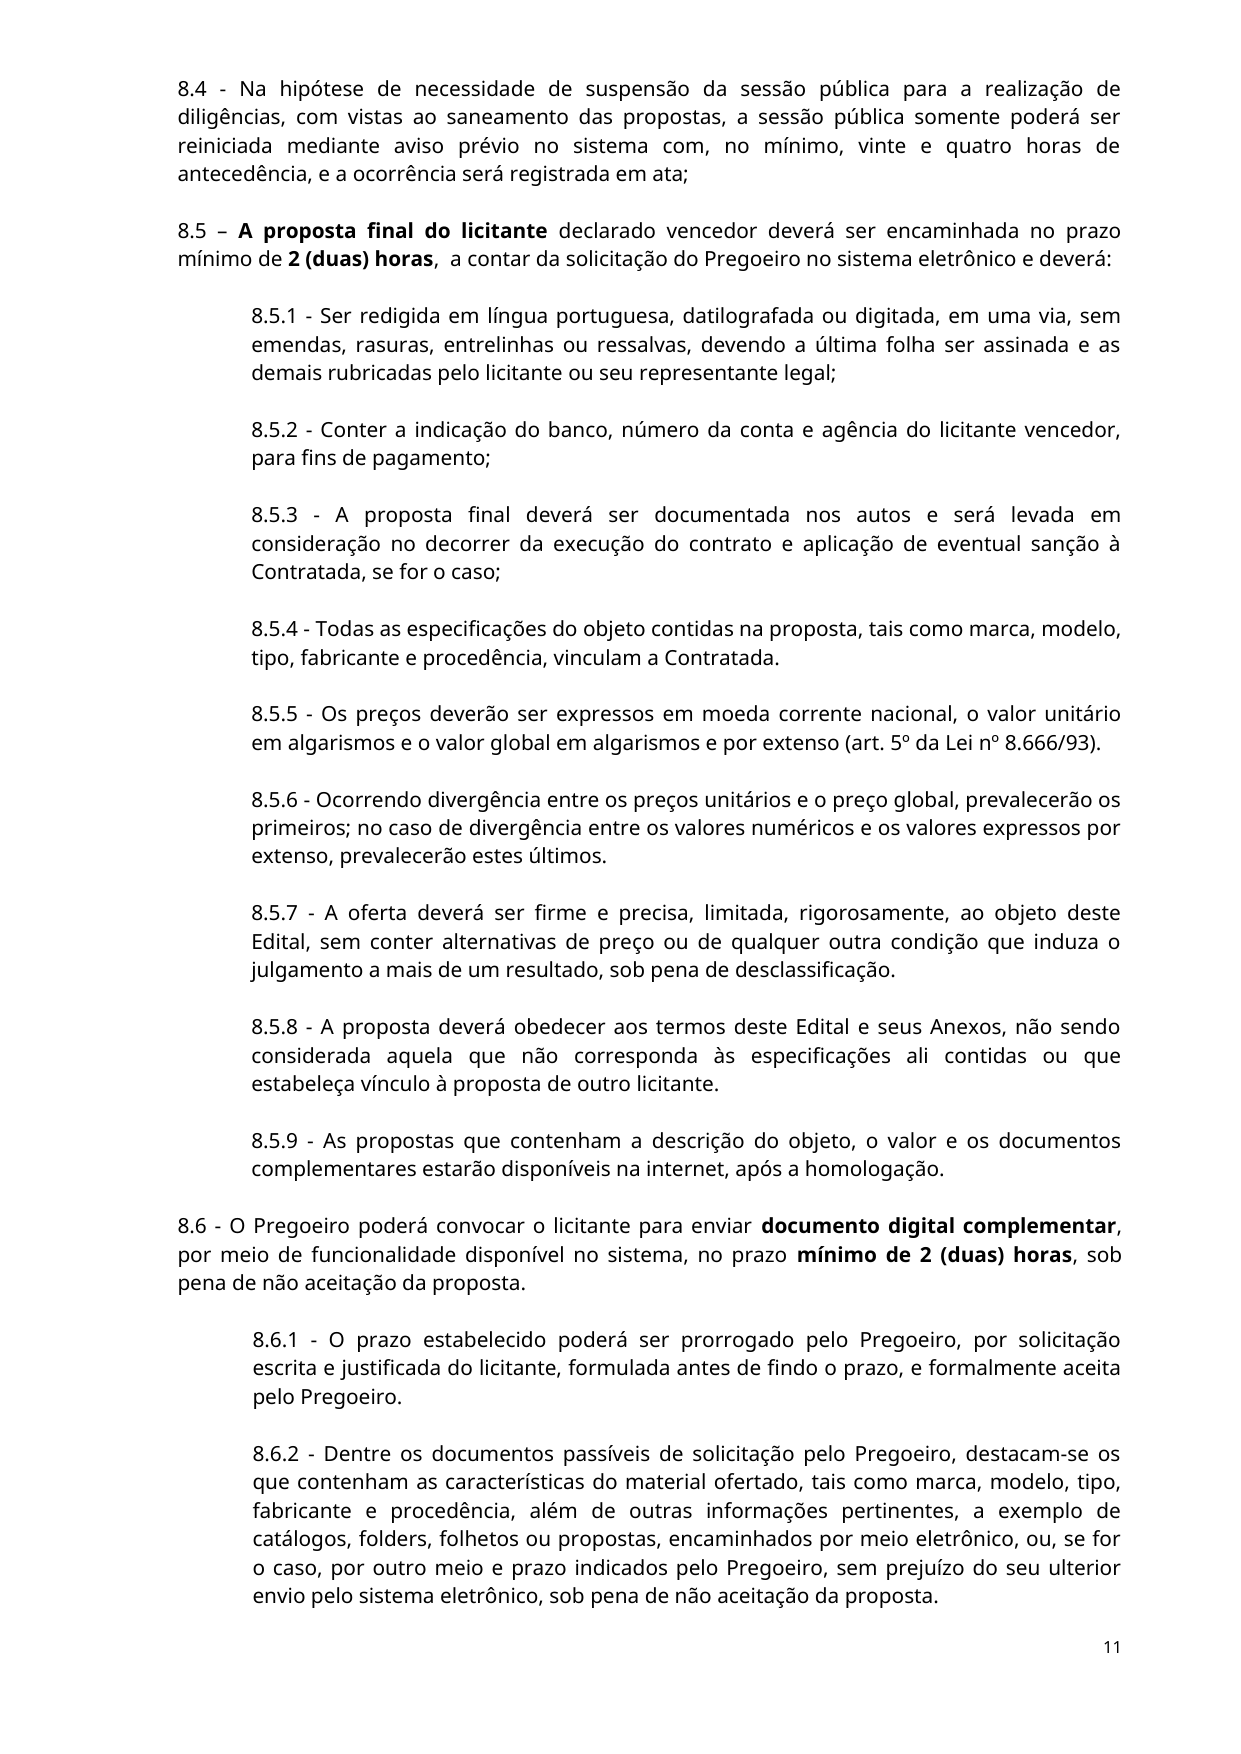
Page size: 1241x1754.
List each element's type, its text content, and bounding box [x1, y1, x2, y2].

text 8.5.3 - A proposta final deverá ser documentada nos autos e será levada em consideração no decorrer da execução do contrato e aplicação de eventual sanção à Contratada, se for o caso; [251, 500, 1122, 586]
text 8.5.2 - Conter a indicação do banco, número da conta e agência do licitante vencedor, para fins de pagamento; [251, 415, 1122, 472]
text 8.6.2 - Dentre os documentos passíveis de solicitação pelo Pregoeiro, destacam-se os que contenham as características do material ofertado, tais como marca, modelo, tipo, fabricante e procedência, além de outras informações pertinentes, a exemplo de catálogos, folders, folhetos ou propostas, encaminhados por meio eletrônico, ou, se for o caso, por outro meio e prazo indicados pelo Pregoeiro, sem prejuízo do seu ulterior envio pelo sistema eletrônico, sob pena de não aceitação da proposta. [252, 1439, 1122, 1609]
text 8.5.9 - As propostas que contenham a descrição do objeto, o valor e os documentos complementares estarão disponíveis na internet, após a homologação. [251, 1126, 1122, 1183]
text 8.5.1 - Ser redigida em língua portuguesa, datilografada ou digitada, em uma via, sem emendas, rasuras, entrelinhas ou ressalvas, devendo a última folha ser assinada e as demais rubricadas pelo licitante ou seu representante legal; [251, 301, 1122, 387]
text 8.5.5 - Os preços deverão ser expressos em moeda corrente nacional, o valor unitário em algarismos e o valor global em algarismos e por extenso (art. 5º da Lei nº 8.666/93). [251, 699, 1122, 756]
text 8.6 - O Pregoeiro poderá convocar o licitante para enviar documento digital complementar, por meio de funcionalidade disponível no sistema, no prazo mínimo de 2 (duas) horas, sob pena de não aceitação da proposta. [177, 1211, 1122, 1297]
text 8.5 – A proposta final do licitante declarado vencedor deverá ser encaminhada no prazo mínimo de 2 (duas) horas, a contar da solicitação do Pregoeiro no sistema eletrônico e deverá: [177, 216, 1122, 273]
text 8.5.8 - A proposta deverá obedecer aos termos deste Edital e seus Anexos, não sendo considerada aquela que não corresponda às especificações ali contidas ou que estabeleça vínculo à proposta de outro licitante. [251, 1012, 1122, 1098]
text 8.5.7 - A oferta deverá ser firme e precisa, limitada, rigorosamente, ao objeto deste Edital, sem conter alternativas de preço ou de qualquer outra condição que induza o julgamento a mais de um resultado, sob pena de desclassificação. [251, 898, 1122, 984]
text 8.4 - Na hipótese de necessidade de suspensão da sessão pública para a realização de diligências, com vistas ao saneamento das propostas, a sessão pública somente poderá ser reiniciada mediante aviso prévio no sistema com, no mínimo, vinte e quatro horas de antecedência, e a ocorrência será registrada em ata; [177, 74, 1122, 188]
text 8.6.1 - O prazo estabelecido poderá ser prorrogado pelo Pregoeiro, por solicitação escrita e justificada do licitante, formulada antes de findo o prazo, e formalmente aceita pelo Pregoeiro. [252, 1325, 1122, 1410]
text 8.5.6 - Ocorrendo divergência entre os preços unitários e o preço global, prevalecerão os primeiros; no caso de divergência entre os valores numéricos e os valores expressos por extenso, prevalecerão estes últimos. [251, 785, 1122, 870]
text 8.5.4 - Todas as especificações do objeto contidas na proposta, tais como marca, modelo, tipo, fabricante e procedência, vinculam a Contratada. [251, 614, 1122, 671]
